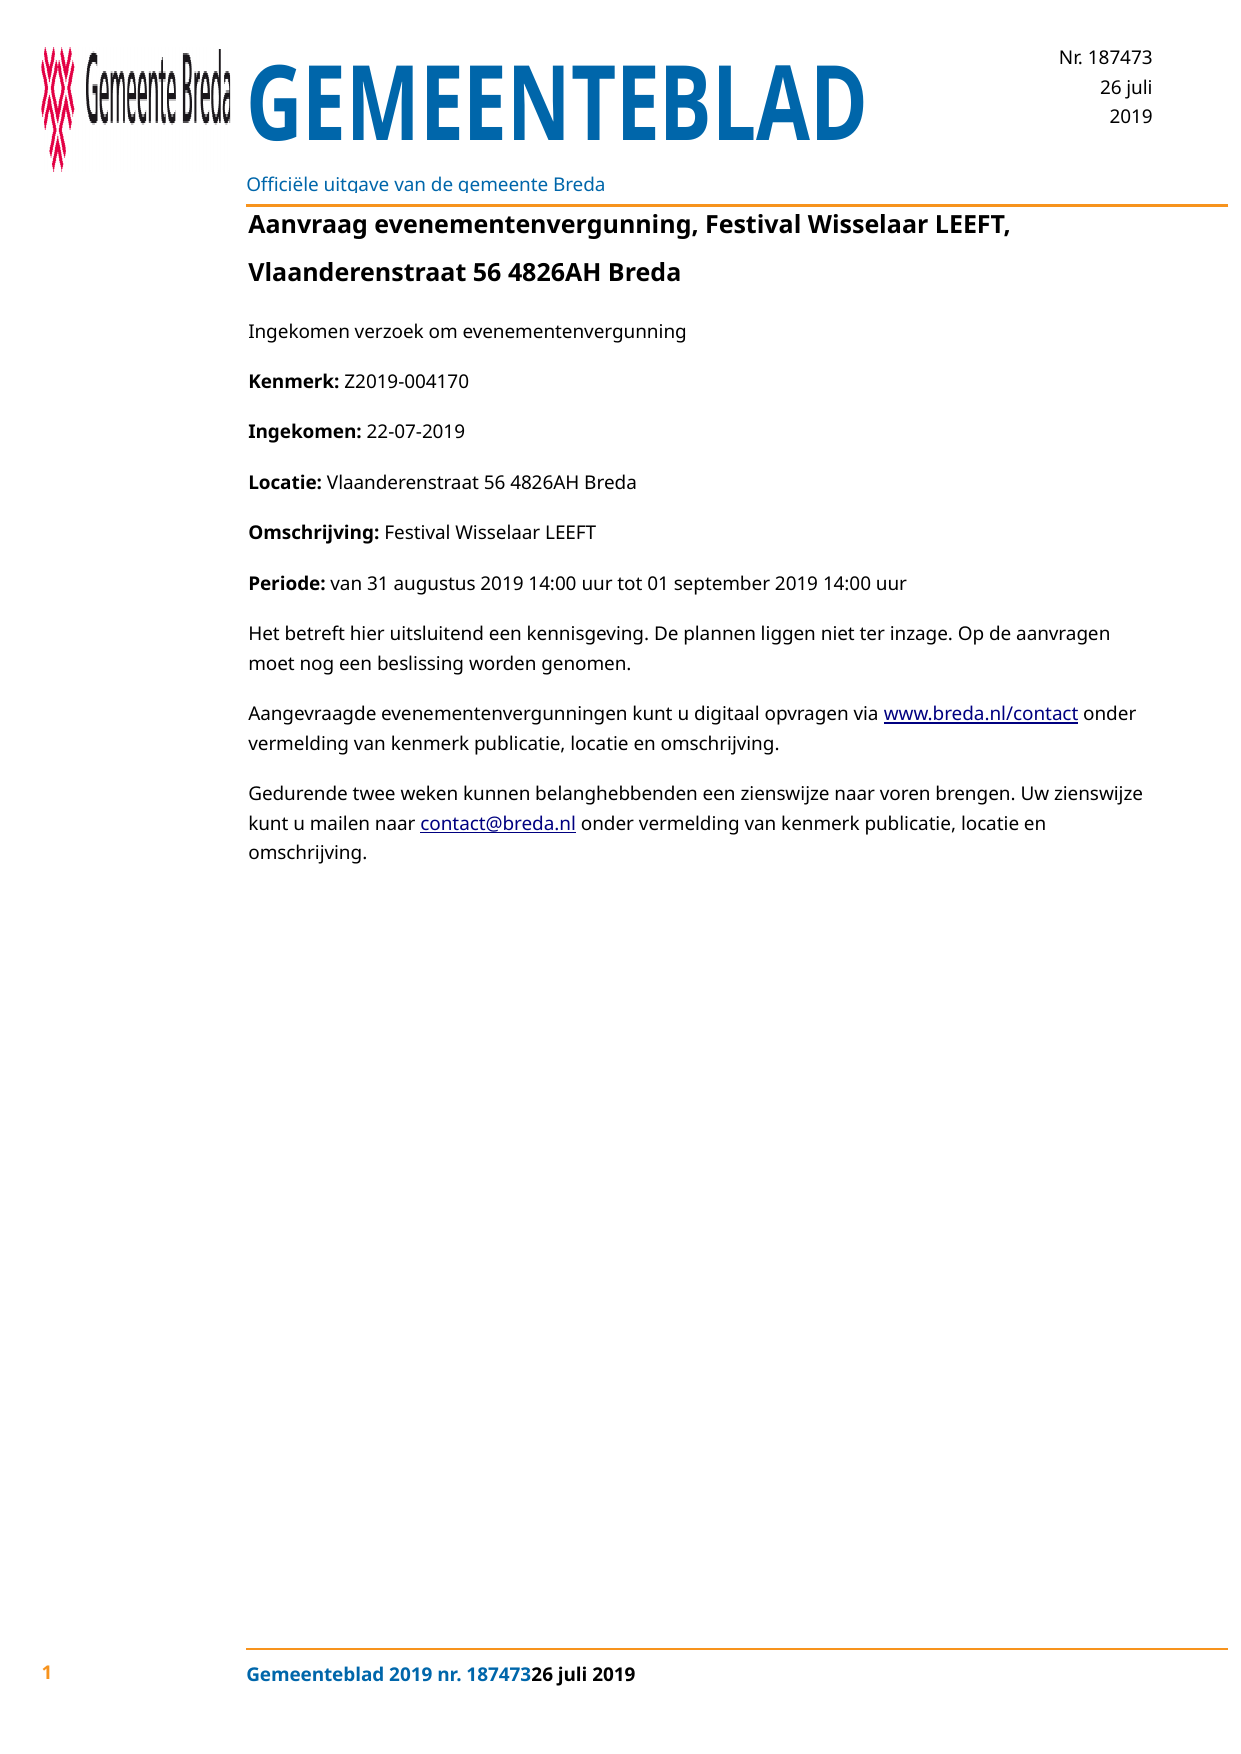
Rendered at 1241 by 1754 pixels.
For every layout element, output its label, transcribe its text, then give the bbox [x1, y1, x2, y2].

picture [41, 47, 231, 172]
text Ingekomen: 22-07-2019 [248, 419, 1152, 444]
text Aanvraag evenementenvergunning, Festival Wisselaar LEEFT, Vlaanderenstraat 56 4826AH Breda [248, 207, 1152, 288]
text Kenmerk: Z2019-004170 [248, 368, 1152, 394]
text Locatie: Vlaanderenstraat 56 4826AH Breda [248, 469, 1152, 495]
text Het betreft hier uitsluitend een kennisgeving. De plannen liggen niet ter inzage. Op de aanvragen moet nog een beslissing worden genomen. [248, 620, 1152, 676]
text Ingekomen verzoek om evenementenvergunning [248, 318, 1152, 344]
text Gedurende twee weken kunnen belanghebbenden een zienswijze naar voren brengen. Uw zienswijze kunt u mailen naar contact@breda.nl onder vermelding van kenmerk publicatie, locatie en omschrijving. [248, 780, 1152, 865]
text Periode: van 31 augustus 2019 14:00 uur tot 01 september 2019 14:00 uur [248, 570, 1152, 596]
text Aangevraagde evenementenvergunningen kunt u digitaal opvragen via www.breda.nl/contact onder vermelding van kenmerk publicatie, locatie en omschrijving. [248, 700, 1152, 756]
text Omschrijving: Festival Wisselaar LEEFT [248, 519, 1152, 545]
